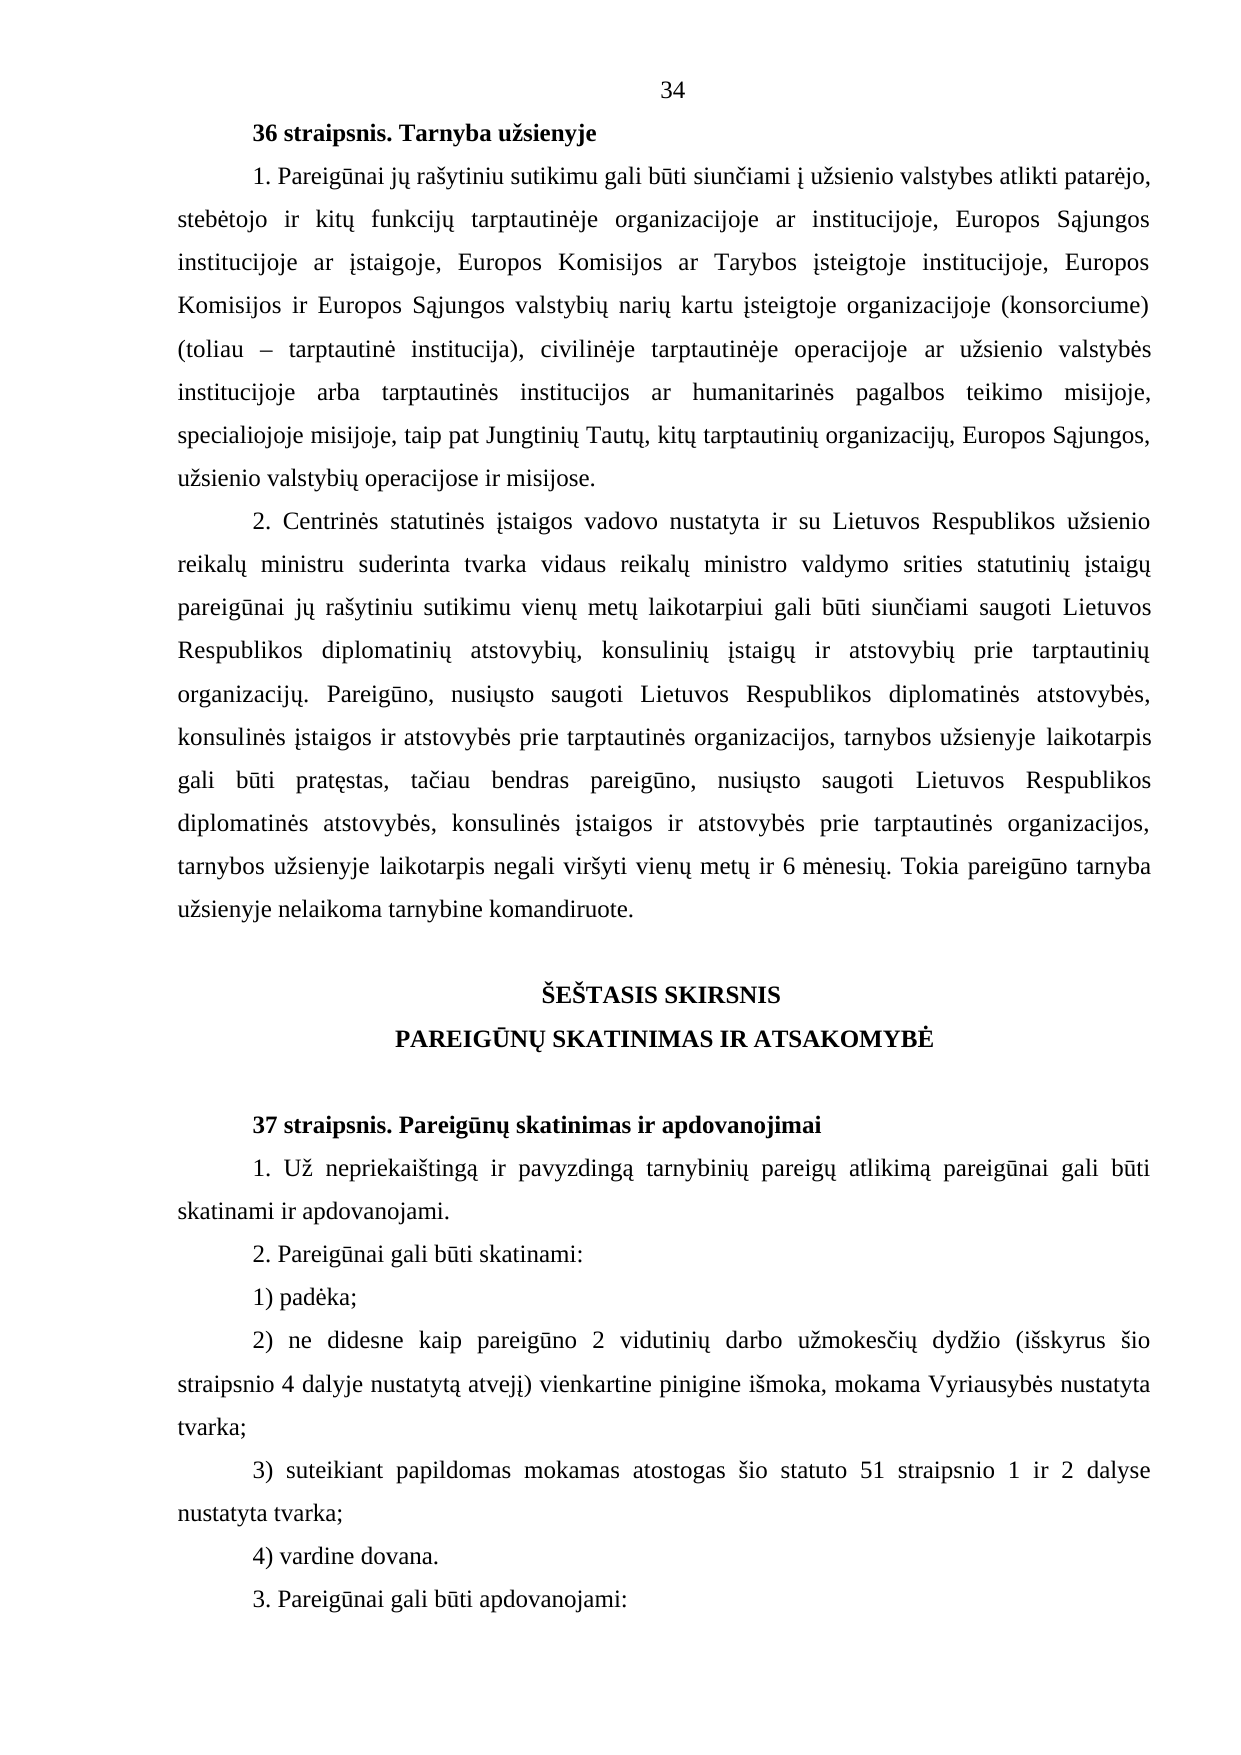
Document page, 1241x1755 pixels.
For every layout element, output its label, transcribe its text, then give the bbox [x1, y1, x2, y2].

text 2) ne didesne kaip pareigūno 2 vidutinių darbo užmokesčių dydžio (išskyrus šio straipsnio 4 dalyje nustatytą atvejį) vienkartine pinigine išmoka, mokama Vyriausybės nustatyta tvarka; [177, 1326, 1152, 1441]
text 1) padėka; [177, 1282, 1152, 1311]
text 2. Centrinės statutinės įstaigos vadovo nustatyta ir su Lietuvos Respublikos užsienio reikalų ministru suderinta tvarka vidaus reikalų ministro valdymo srities statutinių įstaigų pareigūnai jų rašytiniu sutikimu vienų metų laikotarpiui gali būti siunčiami saugoti Lietuvos Respublikos diplomatinių atstovybių, konsulinių įstaigų ir atstovybių prie tarptautinių organizacijų. Pareigūno, nusiųsto saugoti Lietuvos Respublikos diplomatinės atstovybės, konsulinės įstaigos ir atstovybės prie tarptautinės organizacijos, tarnybos užsienyje laikotarpis gali būti pratęstas, tačiau bendras pareigūno, nusiųsto saugoti Lietuvos Respublikos diplomatinės atstovybės, konsulinės įstaigos ir atstovybės prie tarptautinės organizacijos, tarnybos užsienyje laikotarpis negali viršyti vienų metų ir 6 mėnesių. Tokia pareigūno tarnyba užsienyje nelaikoma tarnybine komandiruote. [177, 506, 1152, 923]
text 3. Pareigūnai gali būti apdovanojami: [177, 1584, 1152, 1613]
text PAREIGŪNŲ SKATINIMAS IR ATSAKOMYBĖ [177, 1024, 1152, 1052]
text 3) suteikiant papildomas mokamas atostogas šio statuto 51 straipsnio 1 ir 2 dalyse nustatyta tvarka; [177, 1455, 1152, 1527]
text 4) vardine dovana. [177, 1541, 1152, 1570]
text 2. Pareigūnai gali būti skatinami: [177, 1239, 1152, 1268]
text 36 straipsnis. Tarnyba užsienyje [177, 118, 1152, 147]
text 1. Pareigūnai jų rašytiniu sutikimu gali būti siunčiami į užsienio valstybes atlikti patarėjo, stebėtojo ir kitų funkcijų tarptautinėje organizacijoje ar institucijoje, Europos Sąjungos institucijoje ar įstaigoje, Europos Komisijos ar Tarybos įsteigtoje institucijoje, Europos Komisijos ir Europos Sąjungos valstybių narių kartu įsteigtoje organizacijoje (konsorciume) (toliau – tarptautinė institucija), civilinėje tarptautinėje operacijoje ar užsienio valstybės institucijoje arba tarptautinės institucijos ar humanitarinės pagalbos teikimo misijoje, specialiojoje misijoje, taip pat Jungtinių Tautų, kitų tarptautinių organizacijų, Europos Sąjungos, užsienio valstybių operacijose ir misijose. [177, 161, 1152, 492]
text 37 straipsnis. Pareigūnų skatinimas ir apdovanojimai [177, 1110, 1152, 1139]
text ŠEŠTASIS SKIRSNIS [177, 981, 1152, 1009]
text 1. Už nepriekaištingą ir pavyzdingą tarnybinių pareigų atlikimą pareigūnai gali būti skatinami ir apdovanojami. [177, 1153, 1152, 1225]
